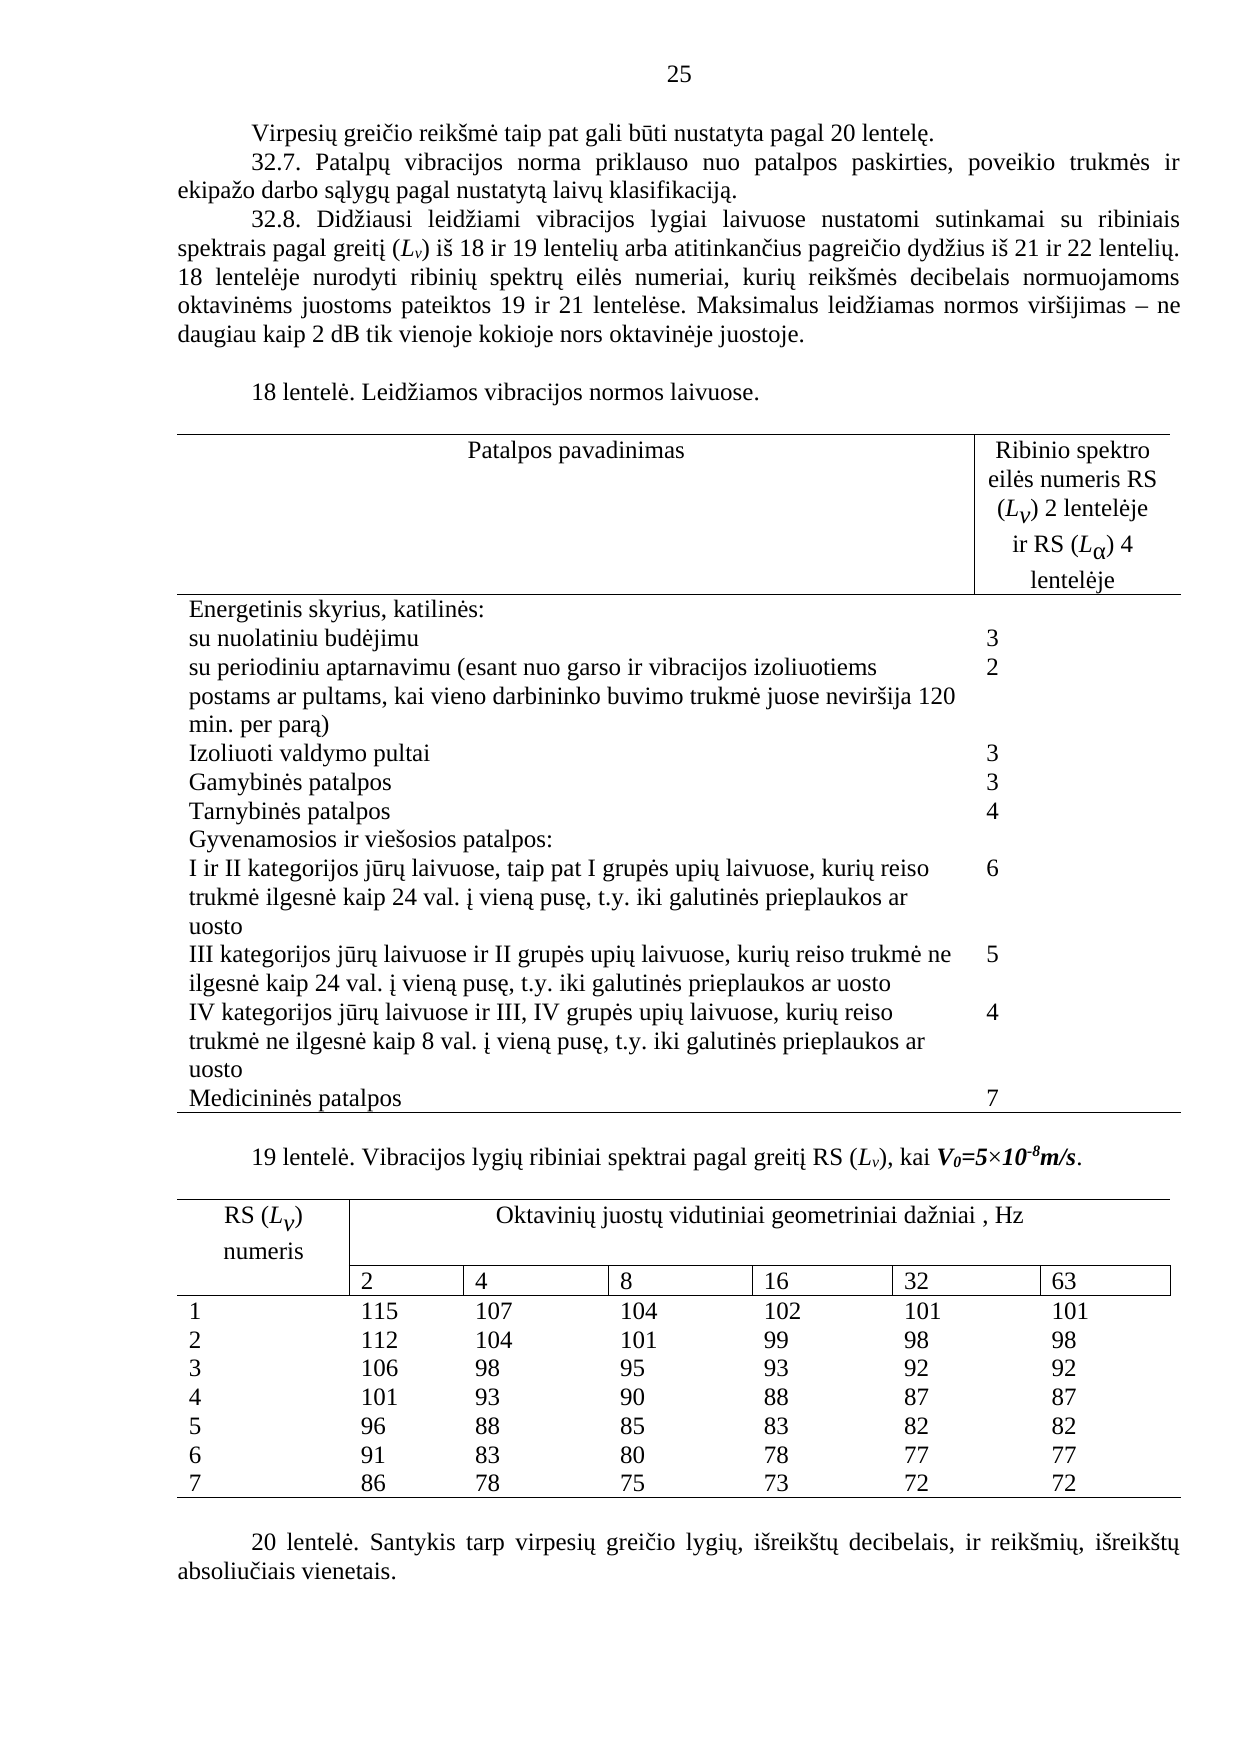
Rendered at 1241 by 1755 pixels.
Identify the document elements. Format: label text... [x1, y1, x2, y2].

table_cell 77 [893, 1440, 1040, 1468]
table_cell 2 [177, 1325, 349, 1353]
table_cell Energetinis skyrius, katilinės: [177, 595, 975, 623]
table_cell 4 [975, 796, 1181, 824]
table_cell 2 [975, 652, 1181, 738]
table_cell Gamybinės patalpos [177, 767, 975, 796]
text Virpesių greičio reikšmė taip pat gali būti nustatyta pagal 20 lentelę. [177, 118, 1181, 147]
table_cell I ir II kategorijos jūrų laivuose, taip pat I grupės upių laivuose, kurių reiso trukmė ilgesnė kaip 24 val. į vieną pusę, t.y. iki galutinės prieplaukos ar uosto [177, 853, 975, 939]
table_cell 3 [975, 767, 1181, 796]
table_cell 101 [1040, 1295, 1181, 1325]
text 32.7. Patalpų vibracijos norma priklauso nuo patalpos paskirties, poveikio trukmės ir ekipažo darbo sąlygų pagal nustatytą laivų klasifikaciją. [177, 147, 1181, 204]
table_cell 80 [609, 1440, 752, 1468]
table_cell su nuolatiniu budėjimu [177, 623, 975, 652]
table_header [1170, 1199, 1181, 1265]
table_cell 85 [609, 1411, 752, 1440]
table_header Oktavinių juostų vidutiniai geometriniai dažniai , Hz [350, 1200, 1170, 1265]
table_cell 73 [752, 1469, 893, 1497]
table_cell 101 [893, 1296, 1040, 1325]
table_cell 88 [464, 1411, 608, 1440]
table_cell 95 [609, 1354, 752, 1382]
table_header Ribinio spektro eilės numeris RS (Lv) 2 lentelėje ir RS (Lα) 4 lentelėje [975, 435, 1170, 593]
table_cell 90 [609, 1382, 752, 1411]
table_cell Gyvenamosios ir viešosios patalpos: [177, 825, 975, 853]
table_cell 78 [464, 1469, 608, 1497]
table_cell 1 [177, 1296, 349, 1325]
table_cell 16 [753, 1266, 892, 1295]
table_cell 3 [975, 623, 1181, 652]
table_cell 104 [609, 1296, 752, 1325]
table_cell 2 [350, 1266, 463, 1295]
table_cell 72 [893, 1469, 1040, 1497]
table_cell 91 [349, 1440, 463, 1468]
table_cell 72 [1040, 1469, 1181, 1497]
table_cell 93 [752, 1354, 893, 1382]
table_cell 8 [609, 1266, 752, 1295]
table_cell 78 [752, 1440, 893, 1468]
table_cell 98 [893, 1325, 1040, 1353]
table_header RS (Lv) numeris [177, 1200, 349, 1265]
table_cell III kategorijos jūrų laivuose ir II grupės upių laivuose, kurių reiso trukmė ne ilgesnė kaip 24 val. į vieną pusę, t.y. iki galutinės prieplaukos ar uosto [177, 940, 975, 997]
table_cell 5 [975, 940, 1181, 997]
table_cell 32 [893, 1266, 1040, 1295]
table_cell 77 [1040, 1440, 1181, 1468]
table_cell 86 [349, 1469, 463, 1497]
table_cell IV kategorijos jūrų laivuose ir III, IV grupės upių laivuose, kurių reiso trukmė ne ilgesnė kaip 8 val. į vieną pusę, t.y. iki galutinės prieplaukos ar uosto [177, 997, 975, 1083]
table_cell 93 [464, 1382, 608, 1411]
table_cell 102 [752, 1296, 893, 1325]
table_cell 7 [177, 1469, 349, 1497]
table_cell 6 [975, 853, 1181, 939]
table_cell 63 [1041, 1266, 1170, 1295]
table_cell 115 [349, 1296, 463, 1325]
table_cell 92 [1040, 1354, 1181, 1382]
table_cell 6 [177, 1440, 349, 1468]
table_cell 101 [349, 1382, 463, 1411]
table_cell 87 [1040, 1382, 1181, 1411]
table_cell [975, 825, 1181, 853]
table_cell [1171, 1265, 1181, 1295]
table_cell 75 [609, 1469, 752, 1497]
table_cell 96 [349, 1411, 463, 1440]
table_cell [177, 1265, 349, 1295]
table_cell 82 [1040, 1411, 1181, 1440]
table_cell 98 [464, 1354, 608, 1382]
table_cell 101 [609, 1325, 752, 1353]
table_cell 4 [975, 997, 1181, 1083]
table_cell 112 [349, 1325, 463, 1353]
table_cell 107 [464, 1296, 608, 1325]
table_header [1170, 434, 1181, 593]
table_cell Izoliuoti valdymo pultai [177, 738, 975, 767]
table_cell 4 [177, 1382, 349, 1411]
table_cell su periodiniu aptarnavimu (esant nuo garso ir vibracijos izoliuotiems postams ar pultams, kai vieno darbininko buvimo trukmė juose neviršija 120 min. per parą) [177, 652, 975, 738]
table_cell 106 [349, 1354, 463, 1382]
text 19 lentelė. Vibracijos lygių ribiniai spektrai pagal greitį RS (Lv), kai V0=5×10-8m/s. [177, 1142, 1181, 1171]
table_cell Tarnybinės patalpos [177, 796, 975, 824]
table_cell 82 [893, 1411, 1040, 1440]
table_cell 92 [893, 1354, 1040, 1382]
table_cell 3 [975, 738, 1181, 767]
text 20 lentelė. Santykis tarp virpesių greičio lygių, išreikštų decibelais, ir reikšmių, išreikštų absoliučiais vienetais. [177, 1527, 1181, 1584]
table_cell [975, 595, 1181, 623]
text 18 lentelė. Leidžiamos vibracijos normos laivuose. [177, 377, 1181, 406]
table_cell Medicininės patalpos [177, 1083, 975, 1112]
table_cell 98 [1040, 1325, 1181, 1353]
table_cell 83 [464, 1440, 608, 1468]
text 32.8. Didžiausi leidžiami vibracijos lygiai laivuose nustatomi sutinkamai su ribiniais spektrais pagal greitį (Lv) iš 18 ir 19 lentelių arba atitinkančius pagreičio dydžius iš 21 ir 22 lentelių. 18 lentelėje nurodyti ribinių spektrų eilės numeriai, kurių reikšmės decibelais normuojamoms oktavinėms juostoms pateiktos 19 ir 21 lentelėse. Maksimalus leidžiamas normos viršijimas – ne daugiau kaip 2 dB tik vienoje kokioje nors oktavinėje juostoje. [177, 204, 1181, 348]
table_cell 3 [177, 1354, 349, 1382]
table_cell 88 [752, 1382, 893, 1411]
table_cell 5 [177, 1411, 349, 1440]
table_cell 104 [464, 1325, 608, 1353]
table_cell 99 [752, 1325, 893, 1353]
table_cell 83 [752, 1411, 893, 1440]
table_header Patalpos pavadinimas [177, 435, 974, 593]
table_cell 87 [893, 1382, 1040, 1411]
table_cell 4 [464, 1266, 608, 1295]
table_cell 7 [975, 1083, 1181, 1112]
